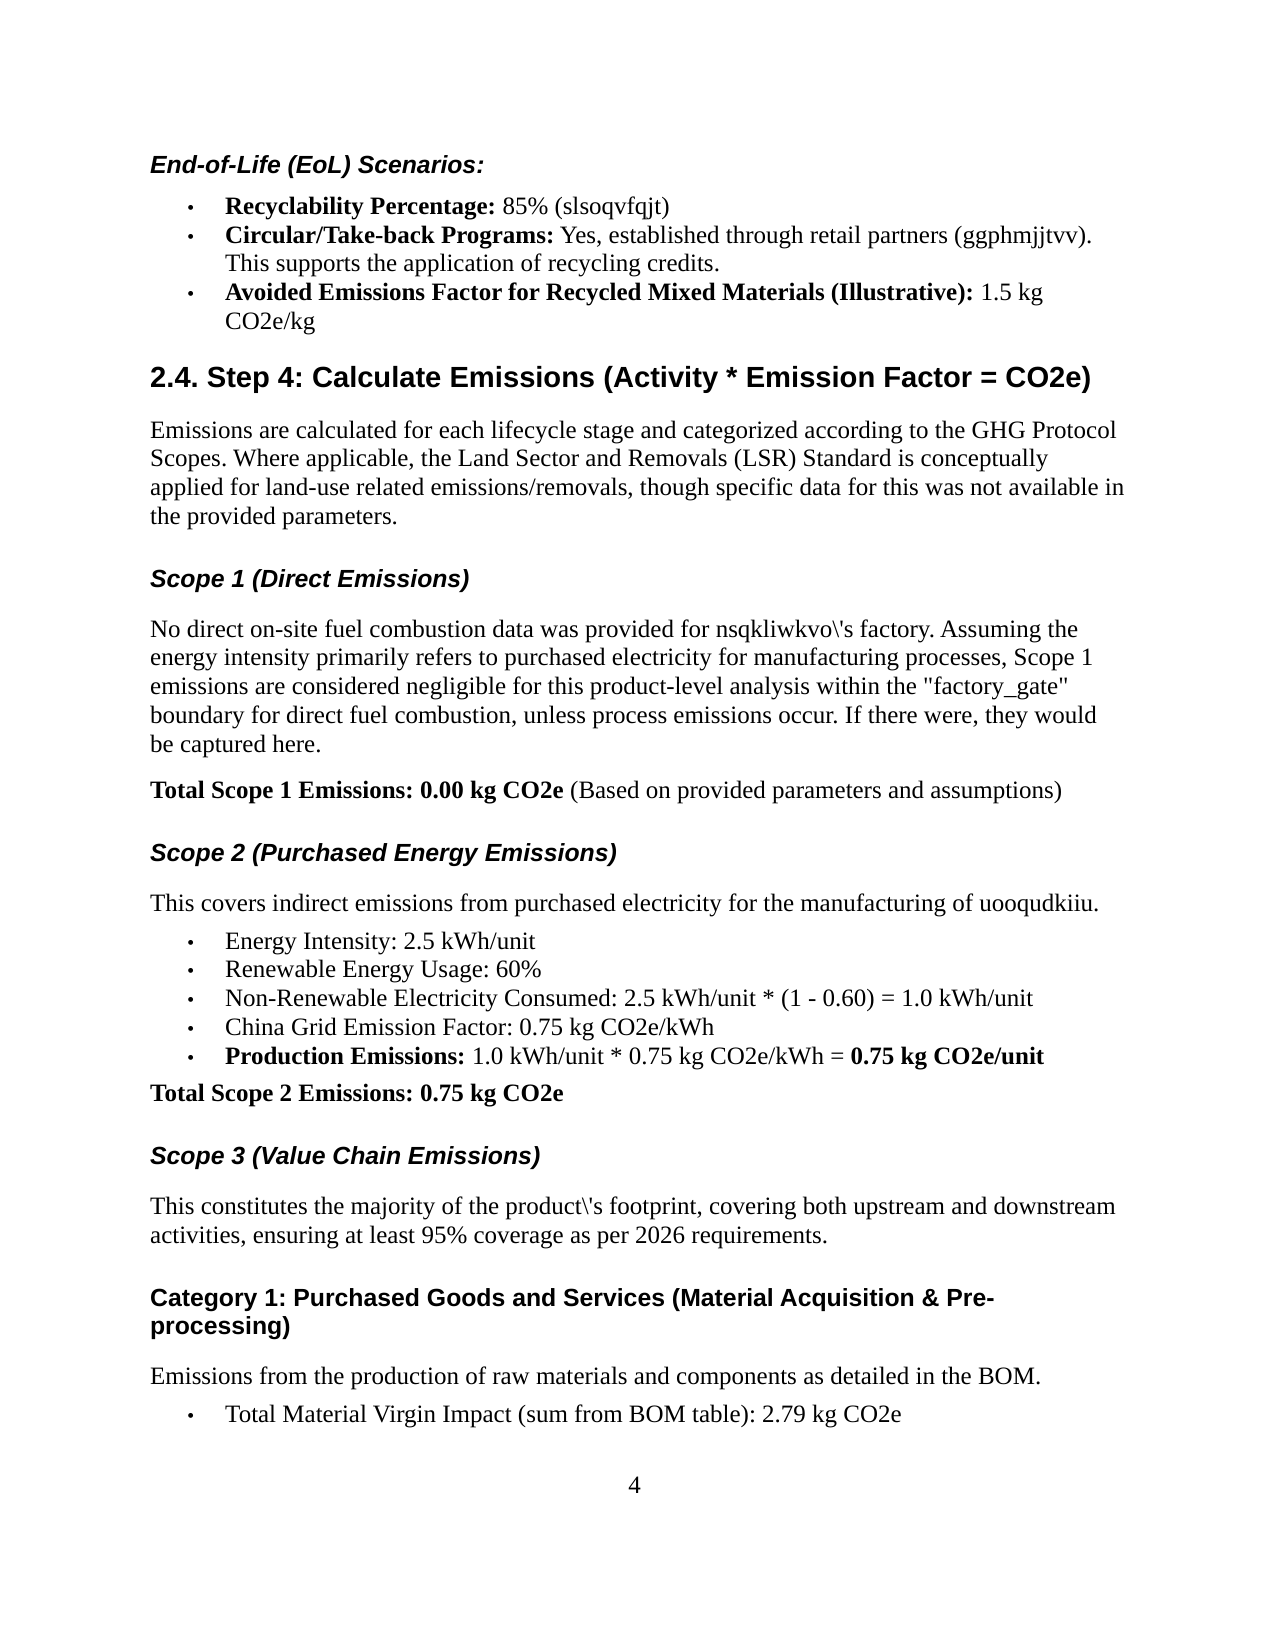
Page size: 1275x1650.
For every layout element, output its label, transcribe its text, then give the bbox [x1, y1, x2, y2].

list Circular/Take-back Programs: Yes, established through retail partners (ggphmjjtvv). This supports the application of recycling credits. [187, 220, 1125, 277]
text This constitutes the majority of the product\'s footprint, covering both upstream and downstream activities, ensuring at least 95% coverage as per 2026 requirements. [150, 1191, 1125, 1249]
text Emissions are calculated for each lifecycle stage and categorized according to the GHG Protocol Scopes. Where applicable, the Land Sector and Removals (LSR) Standard is conceptually applied for land-use related emissions/removals, though specific data for this was not available in the provided parameters. [150, 415, 1125, 530]
list Avoided Emissions Factor for Recycled Mixed Materials (Illustrative): 1.5 kg CO2e/kg [187, 277, 1125, 335]
list China Grid Emission Factor: 0.75 kg CO2e/kWh [187, 1012, 1125, 1041]
list Production Emissions: 1.0 kWh/unit * 0.75 kg CO2e/kWh = 0.75 kg CO2e/unit [187, 1041, 1125, 1069]
list Total Material Virgin Impact (sum from BOM table): 2.79 kg CO2e [187, 1399, 1125, 1428]
subtitle Scope 3 (Value Chain Emissions) [150, 1141, 1125, 1170]
list Energy Intensity: 2.5 kWh/unit [187, 926, 1125, 954]
list Renewable Energy Usage: 60% [187, 954, 1125, 983]
text Total Scope 1 Emissions: 0.00 kg CO2e (Based on provided parameters and assumptions) [150, 775, 1125, 804]
subtitle Scope 1 (Direct Emissions) [150, 564, 1125, 592]
list Recyclability Percentage: 85% (slsoqvfqjt) [187, 191, 1125, 220]
subtitle Scope 2 (Purchased Energy Emissions) [150, 838, 1125, 867]
text This covers indirect emissions from purchased electricity for the manufacturing of uooqudkiiu. [150, 888, 1125, 917]
text Total Scope 2 Emissions: 0.75 kg CO2e [150, 1078, 1125, 1107]
text Emissions from the production of raw materials and components as detailed in the BOM. [150, 1361, 1125, 1390]
subtitle 2.4. Step 4: Calculate Emissions (Activity * Emission Factor = CO2e) [150, 360, 1125, 393]
subtitle Category 1: Purchased Goods and Services (Material Acquisition & Pre-processing) [150, 1283, 1125, 1340]
subtitle End-of-Life (EoL) Scenarios: [150, 150, 1125, 178]
list Non-Renewable Electricity Consumed: 2.5 kWh/unit * (1 - 0.60) = 1.0 kWh/unit [187, 983, 1125, 1012]
text No direct on-site fuel combustion data was provided for nsqkliwkvo\'s factory. Assuming the energy intensity primarily refers to purchased electricity for manufacturing processes, Scope 1 emissions are considered negligible for this product-level analysis within the "factory_gate" boundary for direct fuel combustion, unless process emissions occur. If there were, they would be captured here. [150, 614, 1125, 757]
